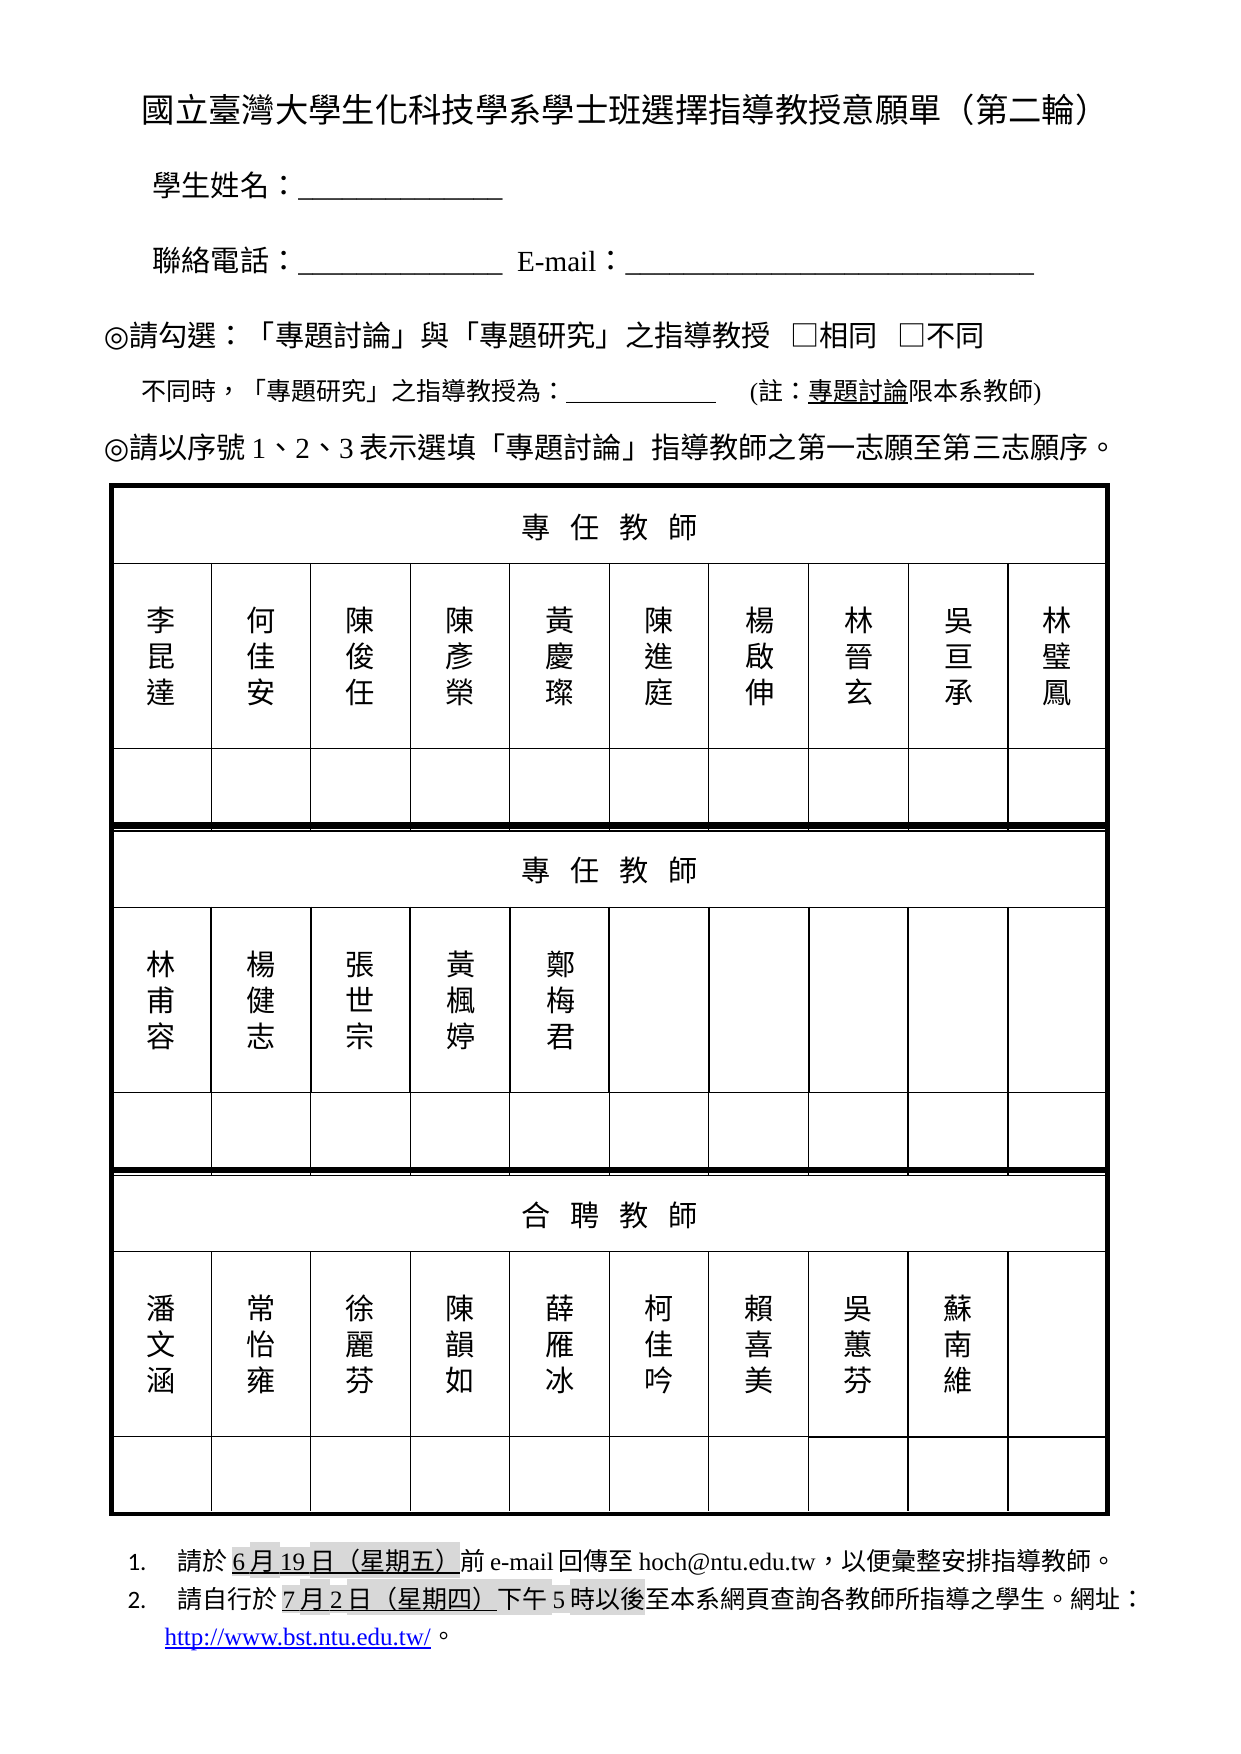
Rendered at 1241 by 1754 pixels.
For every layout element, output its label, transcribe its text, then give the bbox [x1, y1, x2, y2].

table_cell [909, 1093, 1007, 1167]
table_cell [1009, 1093, 1105, 1167]
table_cell [411, 1437, 509, 1511]
table_cell [610, 908, 708, 1092]
table_cell [114, 1437, 211, 1511]
text ◎請勾選：「專題討論」與「專題研究」之指導教授 □相同 □不同 [103, 296, 1172, 371]
text 不同時，「專題研究」之指導教授為：＿＿＿＿＿＿ (註：專題討論限本系教師) [103, 371, 1172, 408]
table_cell 吳 亘 承 [909, 564, 1007, 748]
table_cell [510, 1093, 609, 1167]
table_cell 林 甫 容 [114, 908, 210, 1092]
table_cell [1009, 1438, 1105, 1511]
table_cell 楊 健 志 [212, 908, 310, 1092]
table_cell [709, 749, 808, 822]
table_cell [212, 749, 310, 822]
list 請自行於7月2日（星期四）下午5時以後至本系網頁查詢各教師所指導之學生。網址：http://www.bst.ntu.edu.tw/。 [127, 1578, 1122, 1653]
table_cell 陳 彥 榮 [411, 564, 509, 748]
table_header 專 任 教 師 [114, 488, 1105, 563]
table_cell [114, 1093, 211, 1167]
table_cell 合 聘 教 師 [114, 1176, 1105, 1251]
table_cell [510, 1437, 609, 1511]
table_cell 陳 俊 任 [311, 564, 410, 748]
table_cell [311, 1093, 410, 1167]
table_cell 常 怡 雍 [212, 1252, 310, 1436]
table_cell [1009, 1252, 1105, 1436]
text 國立臺灣大學生化科技學系學士班選擇指導教授意願單（第二輪） [127, 71, 1122, 146]
table_cell 吳 蕙 芬 [809, 1252, 907, 1436]
list 請於6月19日（星期五）前e-mail回傳至hoch@ntu.edu.tw，以便彙整安排指導教師。 [127, 1541, 1122, 1578]
table_cell 陳 韻 如 [411, 1252, 509, 1436]
table_cell [510, 749, 609, 822]
table_cell 陳 進 庭 [610, 564, 708, 748]
table_cell [809, 1093, 907, 1167]
table_cell 張 世 宗 [312, 908, 409, 1092]
text ◎請以序號1、2、3表示選填「專題討論」指導教師之第一志願至第三志願序。 [103, 408, 1172, 483]
table_cell [1009, 908, 1105, 1092]
text 學生姓名：­­­­­­­­______________ [152, 146, 1122, 221]
table_cell 楊 啟 伸 [709, 564, 808, 748]
table_cell 蘇 南 維 [909, 1252, 1007, 1436]
table_cell [710, 908, 808, 1092]
table_cell [610, 1437, 708, 1511]
table_cell 薛 雁 冰 [510, 1252, 609, 1436]
table_cell [709, 1093, 808, 1167]
table_cell [411, 1093, 509, 1167]
table_cell 黃 慶 璨 [510, 564, 609, 748]
table_cell [709, 1437, 808, 1511]
table_cell [610, 1093, 708, 1167]
table_cell [809, 749, 908, 822]
table_cell 徐 麗 芬 [311, 1252, 410, 1436]
table_cell [909, 749, 1007, 822]
text 聯絡電話：______________ E-mail：____________________________ [152, 221, 1122, 296]
table_cell 黃 楓 婷 [411, 908, 509, 1092]
table_cell [610, 749, 708, 822]
table_cell [311, 1437, 410, 1511]
table_cell 鄭 梅 君 [511, 908, 608, 1092]
table_cell [909, 1438, 1007, 1511]
table_cell 專 任 教 師 [114, 832, 1105, 907]
table_cell [909, 908, 1007, 1092]
table_cell 李 昆 達 [114, 564, 211, 748]
table_cell 潘 文 涵 [114, 1252, 211, 1436]
table_cell [114, 749, 211, 822]
table_cell 林 璧 鳳 [1009, 564, 1105, 748]
table_cell [411, 749, 509, 822]
table_cell 柯 佳 吟 [610, 1252, 708, 1436]
table_cell [810, 908, 907, 1092]
table_cell [311, 749, 410, 822]
table_cell [212, 1093, 310, 1167]
table_cell 何 佳 安 [212, 564, 310, 748]
table_cell [809, 1438, 907, 1511]
table_cell 林 晉 玄 [809, 564, 908, 748]
table_cell [1009, 749, 1105, 822]
table_cell [212, 1437, 310, 1511]
table_cell 賴 喜 美 [709, 1252, 808, 1436]
